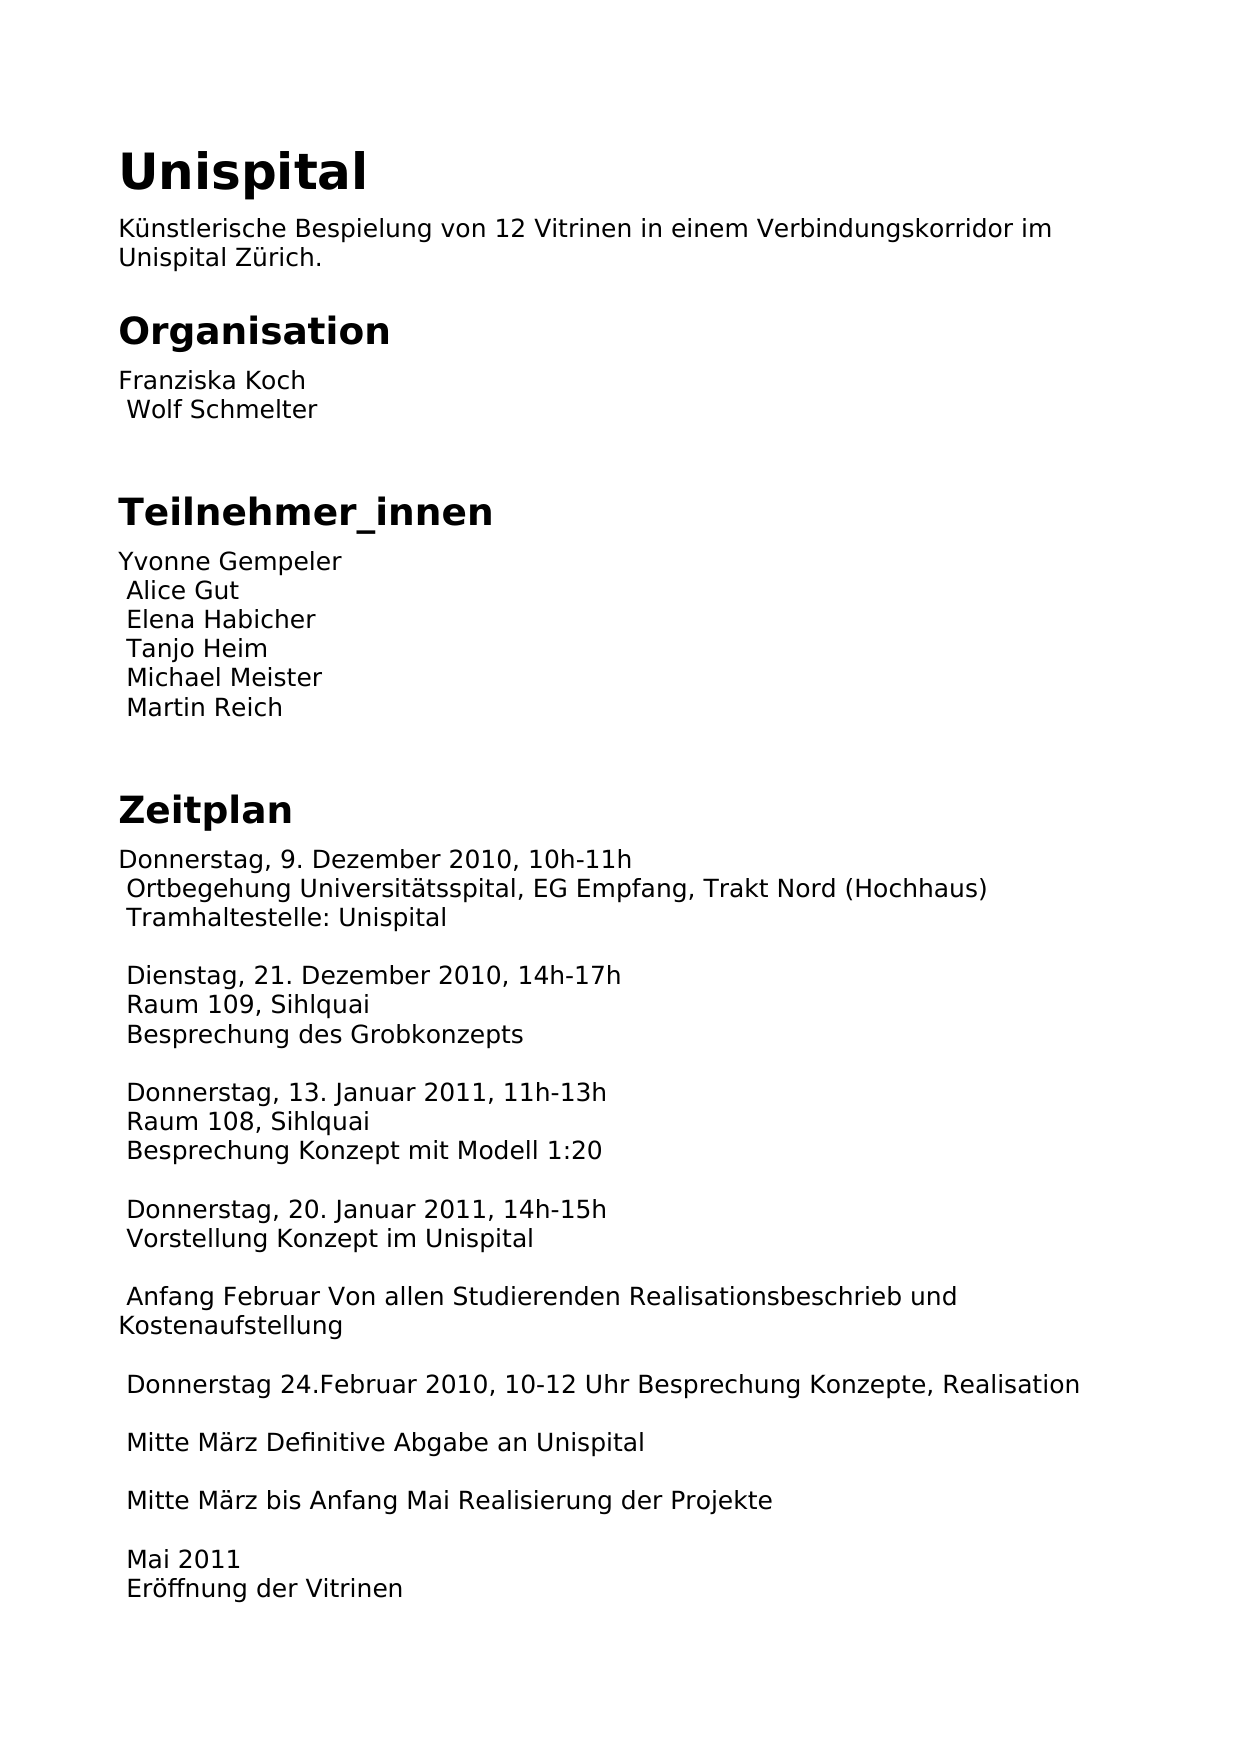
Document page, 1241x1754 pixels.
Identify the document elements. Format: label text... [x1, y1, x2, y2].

text Yvonne Gempeler Alice Gut Elena Habicher Tanjo Heim Michael Meister Martin Reich [118, 547, 1122, 751]
text Franziska Koch Wolf Schmelter [118, 366, 1122, 453]
subtitle Organisation [118, 310, 1122, 353]
text Donnerstag, 9. Dezember 2010, 10h-11h Ortbegehung Universitätsspital, EG Empfang, Trakt Nord (Hochhaus) Tramhaltestelle: Unispital Dienstag, 21. Dezember 2010, 14h-17h Raum 109, Sihlquai Besprechung des Grobkonzepts Donnerstag, 13. Januar 2011, 11h-13h Raum 108, Sihlquai Besprechung Konzept mit Modell 1:20 Donnerstag, 20. Januar 2011, 14h-15h Vorstellung Konzept im Unispital Anfang Februar Von allen Studierenden Realisationsbeschrieb und Kostenaufstellung Donnerstag 24.Februar 2010, 10-12 Uhr Besprechung Konzepte, Realisation Mitte März Definitive Abgabe an Unispital Mitte März bis Anfang Mai Realisierung der Projekte Mai 2011 Eröffnung der Vitrinen [118, 845, 1122, 1632]
subtitle Zeitplan [118, 789, 1122, 832]
subtitle Teilnehmer_innen [118, 491, 1122, 534]
subtitle Unispital [118, 143, 1122, 201]
text Künstlerische Bespielung von 12 Vitrinen in einem Verbindungskorridor im Unispital Zürich. [118, 214, 1122, 272]
